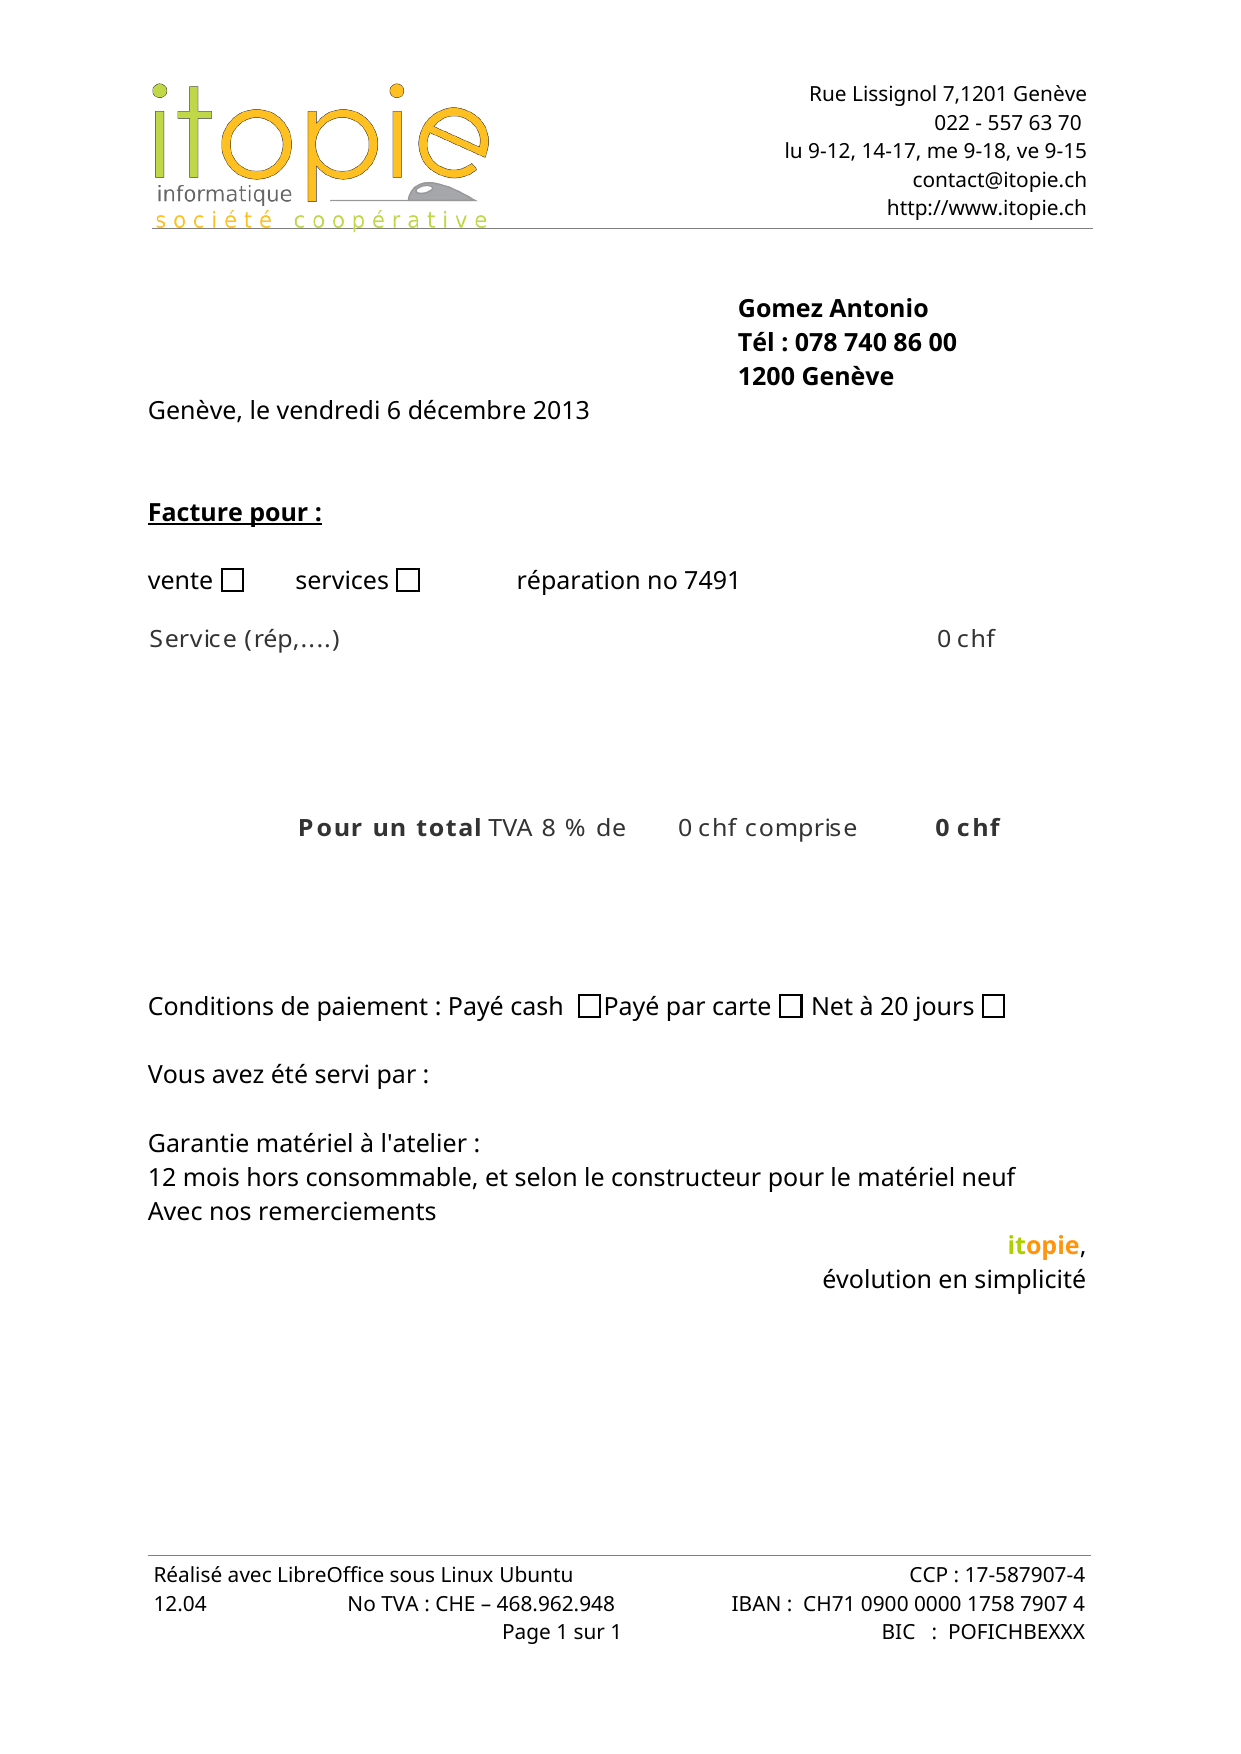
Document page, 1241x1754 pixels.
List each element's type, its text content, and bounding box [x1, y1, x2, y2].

text vente services réparation no 7491 [148, 563, 1093, 597]
text Garantie matériel à l'atelier : [148, 1125, 1093, 1159]
text 12 mois hors consommable, et selon le constructeur pour le matériel neuf [148, 1159, 1093, 1193]
text Tél : 078 740 86 00 [148, 324, 1093, 358]
text itopie, [148, 1227, 1093, 1262]
text 1200 Genève [148, 358, 1093, 392]
text évolution en simplicité [148, 1262, 1093, 1296]
text Genève, le vendredi 6 décembre 2013 [148, 392, 1093, 427]
text Conditions de paiement : Payé cash Payé par carte Net à 20 jours [148, 989, 1093, 1023]
text Vous avez été servi par : [148, 1057, 1093, 1091]
text Facture pour : [148, 495, 1093, 529]
text Avec nos remerciements [148, 1193, 1093, 1227]
text Gomez Antonio [148, 290, 1093, 324]
picture [138, 72, 500, 244]
